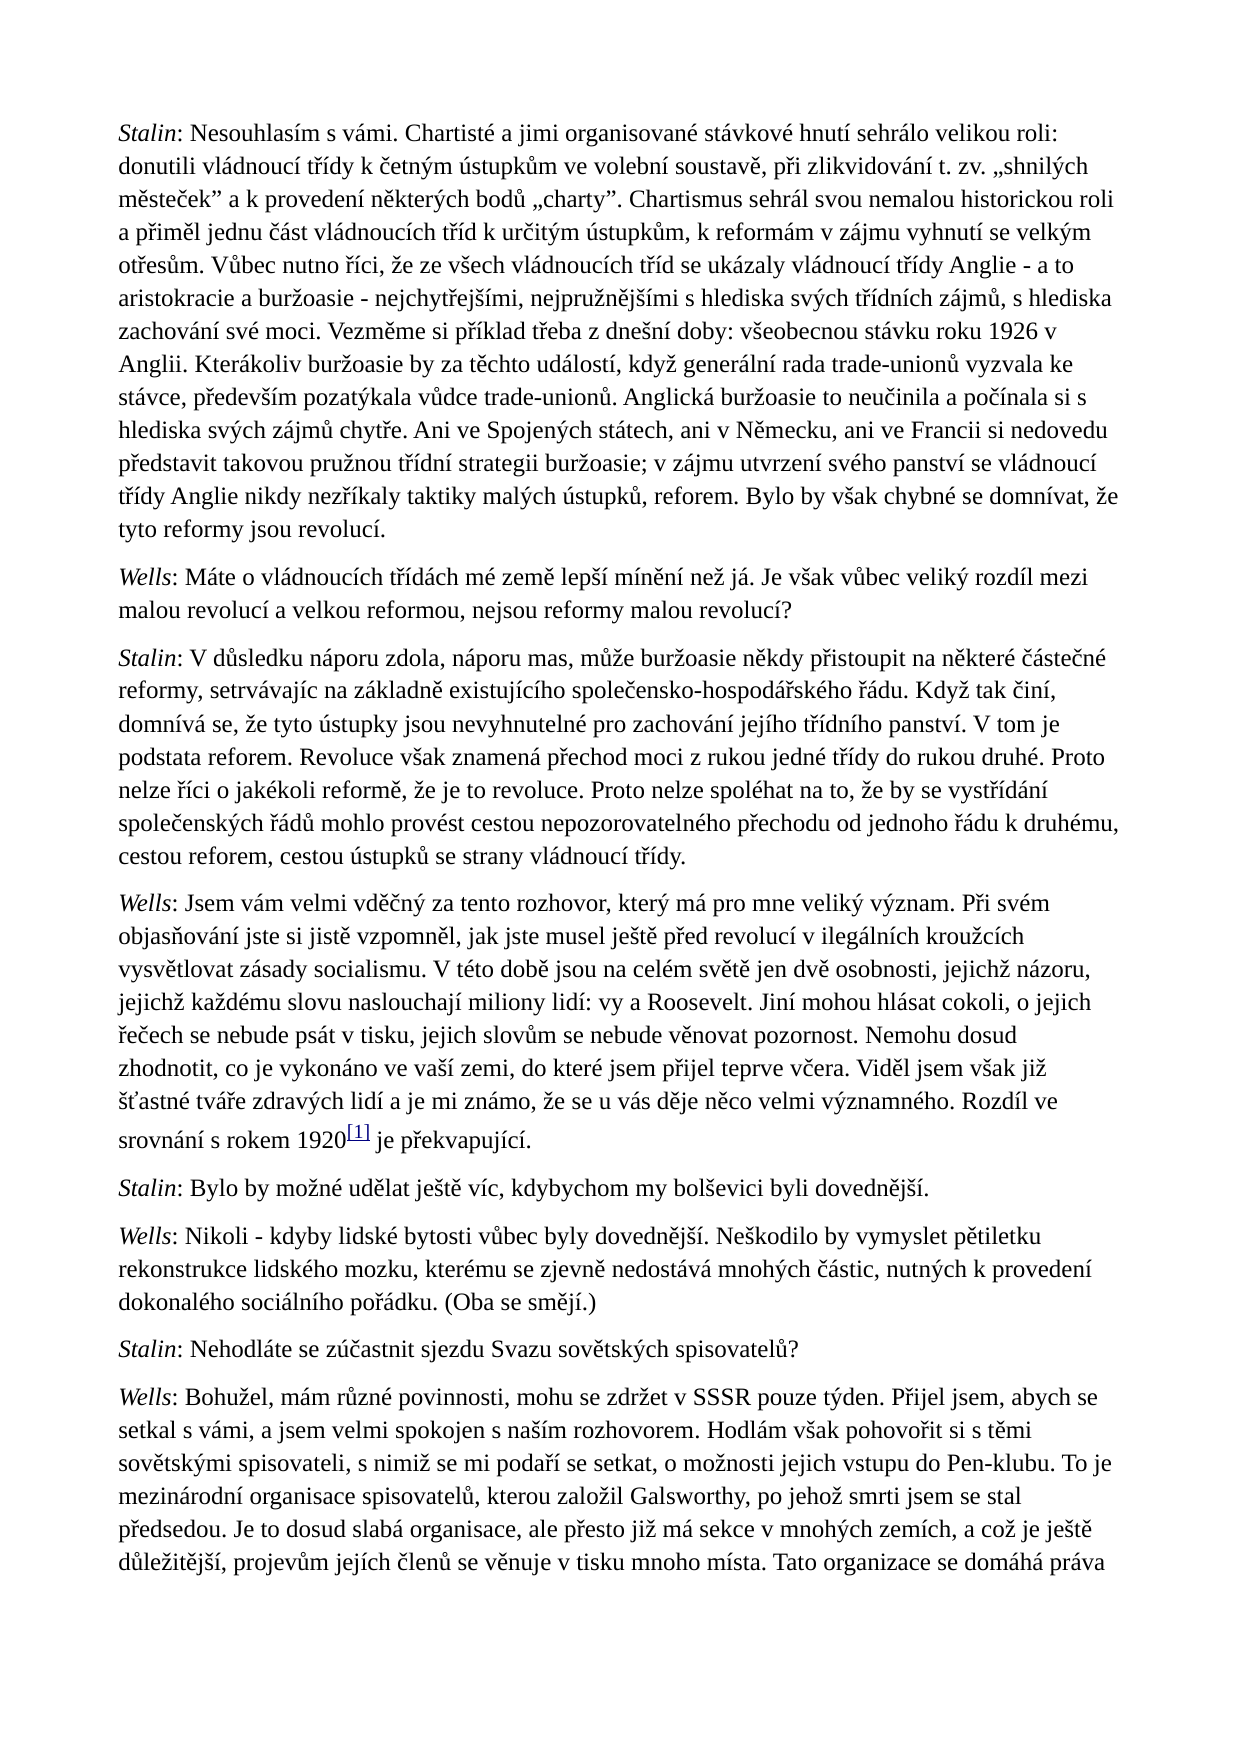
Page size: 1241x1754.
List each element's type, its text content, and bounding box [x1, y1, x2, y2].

text Stalin: Nehodláte se zúčastnit sjezdu Svazu sovětských spisovatelů? [118, 1334, 1122, 1363]
text Wells: Máte o vládnoucích třídách mé země lepší mínění než já. Je však vůbec veliký rozdíl mezi malou revolucí a velkou reformou, nejsou reformy malou revolucí? [118, 562, 1122, 624]
text Stalin: Nesouhlasím s vámi. Chartisté a jimi organisované stávkové hnutí sehrálo velikou roli: donutili vládnoucí třídy k četným ústupkům ve volební soustavě, při zlikvidování t. zv. „shnilých městeček” a k provedení některých bodů „charty”. Chartismus sehrál svou nemalou historickou roli a přiměl jednu část vládnoucích tříd k určitým ústupkům, k reformám v zájmu vyhnutí se velkým otřesům. Vůbec nutno říci, že ze všech vládnoucích tříd se ukázaly vládnoucí třídy Anglie - a to aristokracie a buržoasie - nejchytřejšími, nejpružnějšími s hlediska svých třídních zájmů, s hlediska zachování své moci. Vezměme si příklad třeba z dnešní doby: všeobecnou stávku roku 1926 v Anglii. Kterákoliv buržoasie by za těchto událostí, když generální rada trade-unionů vyzvala ke stávce, především pozatýkala vůdce trade-unionů. Anglická buržoasie to neučinila a počínala si s hlediska svých zájmů chytře. Ani ve Spojených státech, ani v Německu, ani ve Francii si nedovedu představit takovou pružnou třídní strategii buržoasie; v zájmu utvrzení svého panství se vládnoucí třídy Anglie nikdy nezříkaly taktiky malých ústupků, reforem. Bylo by však chybné se domnívat, že tyto reformy jsou revolucí. [118, 118, 1122, 543]
text Wells: Jsem vám velmi vděčný za tento rozhovor, který má pro mne veliký význam. Při svém objasňování jste si jistě vzpomněl, jak jste musel ještě před revolucí v ilegálních kroužcích vysvětlovat zásady socialismu. V této době jsou na celém světě jen dvě osobnosti, jejichž názoru, jejichž každému slovu naslouchají miliony lidí: vy a Roosevelt. Jiní mohou hlásat cokoli, o jejich řečech se nebude psát v tisku, jejich slovům se nebude věnovat pozornost. Nemohu dosud zhodnotit, co je vykonáno ve vaší zemi, do které jsem přijel teprve včera. Viděl jsem však již šťastné tváře zdravých lidí a je mi známo, že se u vás děje něco velmi významného. Rozdíl ve srovnání s rokem 1920[1] je překvapující. [118, 888, 1122, 1154]
text Stalin: V důsledku náporu zdola, náporu mas, může buržoasie někdy přistoupit na některé částečné reformy, setrvávajíc na základně existujícího společensko-hospodářského řádu. Když tak činí, domnívá se, že tyto ústupky jsou nevyhnutelné pro zachování jejího třídního panství. V tom je podstata reforem. Revoluce však znamená přechod moci z rukou jedné třídy do rukou druhé. Proto nelze říci o jakékoli reformě, že je to revoluce. Proto nelze spoléhat na to, že by se vystřídání společenských řádů mohlo provést cestou nepozorovatelného přechodu od jednoho řádu k druhému, cestou reforem, cestou ústupků se strany vládnoucí třídy. [118, 643, 1122, 869]
text Wells: Bohužel, mám různé povinnosti, mohu se zdržet v SSSR pouze týden. Přijel jsem, abych se setkal s vámi, a jsem velmi spokojen s naším rozhovorem. Hodlám však pohovořit si s těmi sovětskými spisovateli, s nimiž se mi podaří se setkat, o možnosti jejich vstupu do Pen-klubu. To je mezinárodní organisace spisovatelů, kterou založil Galsworthy, po jehož smrti jsem se stal předsedou. Je to dosud slabá organisace, ale přesto již má sekce v mnohých zemích, a což je ještě důležitější, projevům jejích členů se věnuje v tisku mnoho místa. Tato organizace se domáhá práva [118, 1382, 1122, 1576]
text Stalin: Bylo by možné udělat ještě víc, kdybychom my bolševici byli dovednější. [118, 1173, 1122, 1202]
text Wells: Nikoli - kdyby lidské bytosti vůbec byly dovednější. Neškodilo by vymyslet pětiletku rekonstrukce lidského mozku, kterému se zjevně nedostává mnohých částic, nutných k provedení dokonalého sociálního pořádku. (Oba se smějí.) [118, 1221, 1122, 1316]
